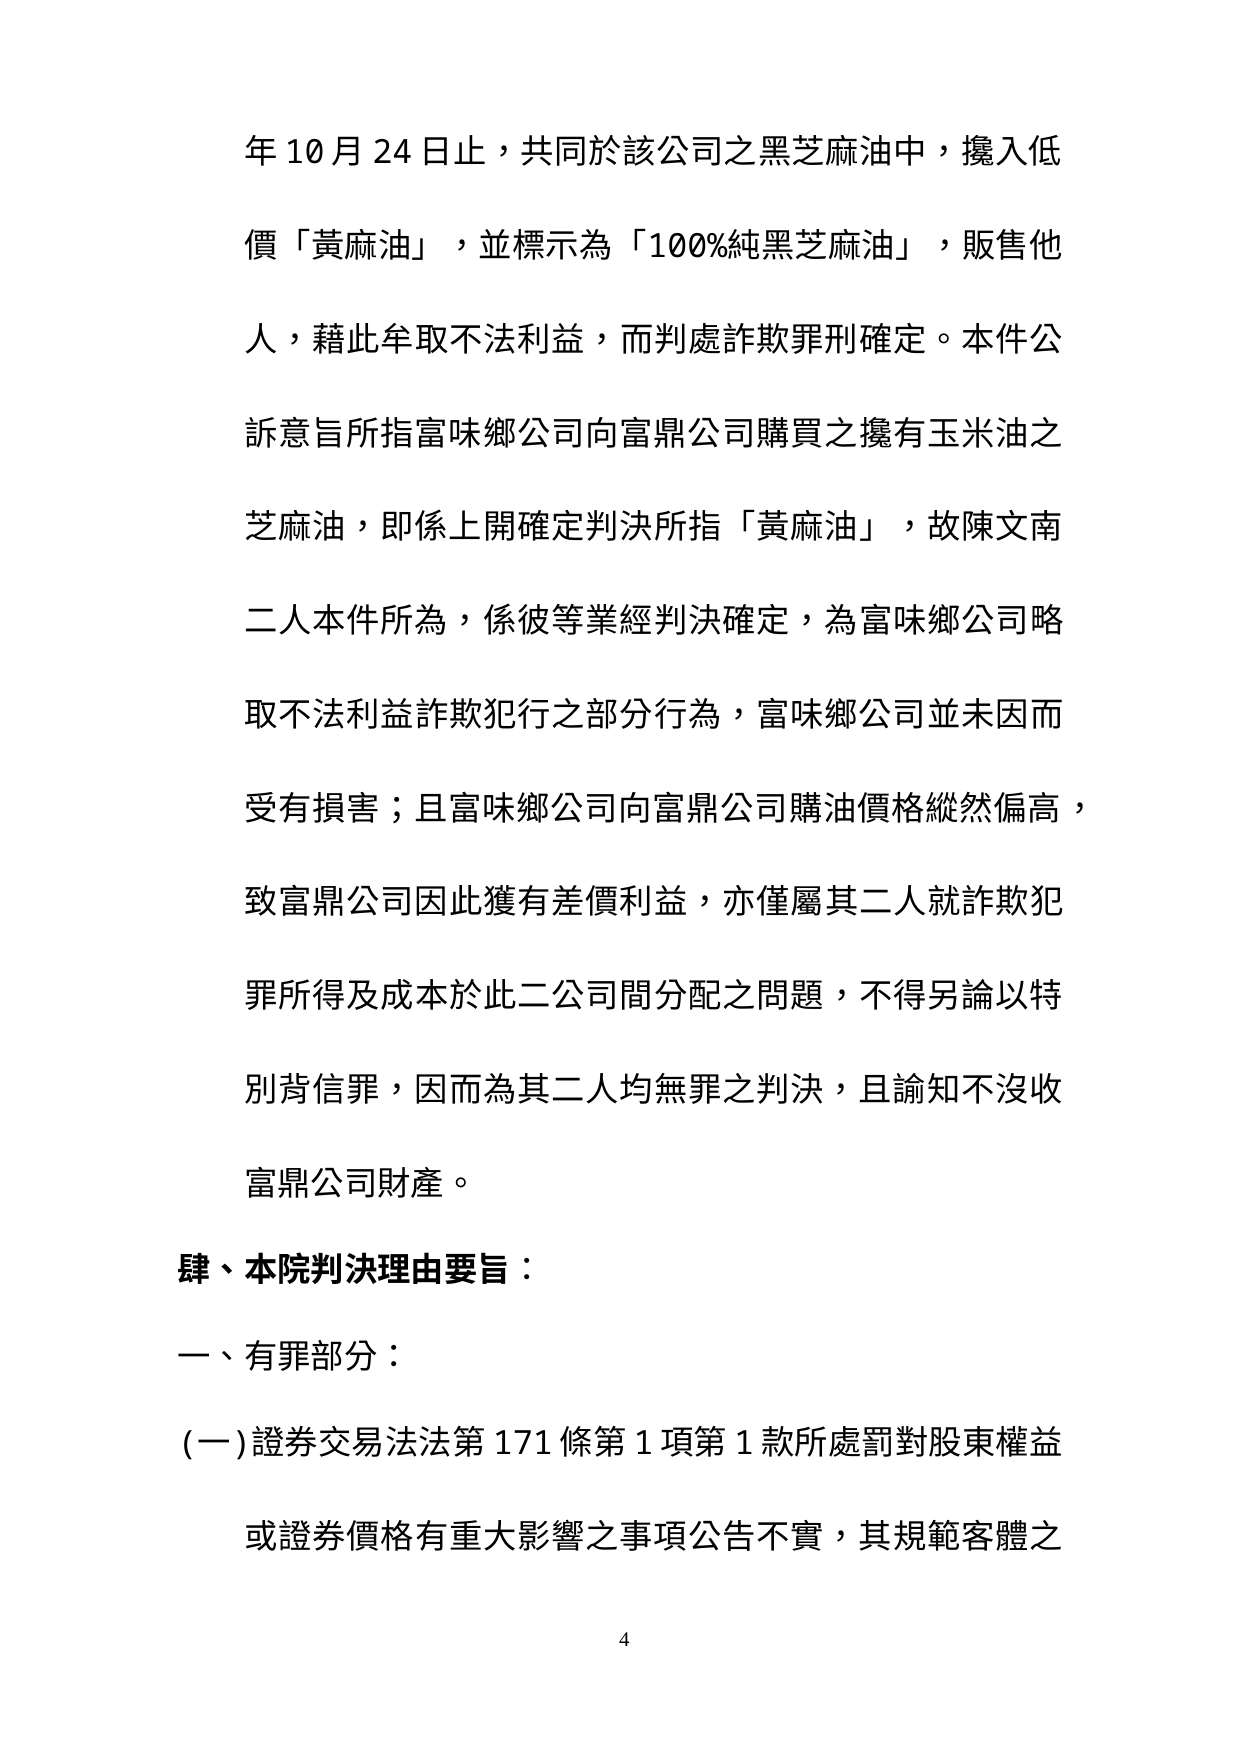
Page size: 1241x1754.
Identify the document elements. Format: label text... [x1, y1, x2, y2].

text (二)原判決以：陳文南、陳瑞禮前經智慧財產法院(103年度刑智上易字第94條)認定自98年12月間起至102年10月24日止，共同於該公司之黑芝麻油中，攙入低價「黃麻油」，並標示為「100%純黑芝麻油」，販售他人，藉此牟取不法利益，而判處詐欺罪刑確定。本件公訴意旨所指富味鄉公司向富鼎公司購買之攙有玉米油之芝麻油，即係上開確定判決所指「黃麻油」，故陳文南二人本件所為，係彼等業經判決確定，為富味鄉公司略取不法利益詐欺犯行之部分行為，富味鄉公司並未因而受有損害；且富味鄉公司向富鼎公司購油價格縱然偏高，致富鼎公司因此獲有差價利益，亦僅屬其二人就詐欺犯罪所得及成本於此二公司間分配之問題，不得另論以特別背信罪，因而為其二人均無罪之判決，且諭知不沒收富鼎公司財產。 [177, 108, 1063, 1201]
text (一)證券交易法法第171條第1項第1款所處罰對股東權益或證券價格有重大影響之事項公告不實，其規範客體之 [177, 1398, 1063, 1555]
text 肆、本院判決理由要旨： [177, 1225, 1063, 1288]
text 一、有罪部分： [177, 1312, 1063, 1374]
